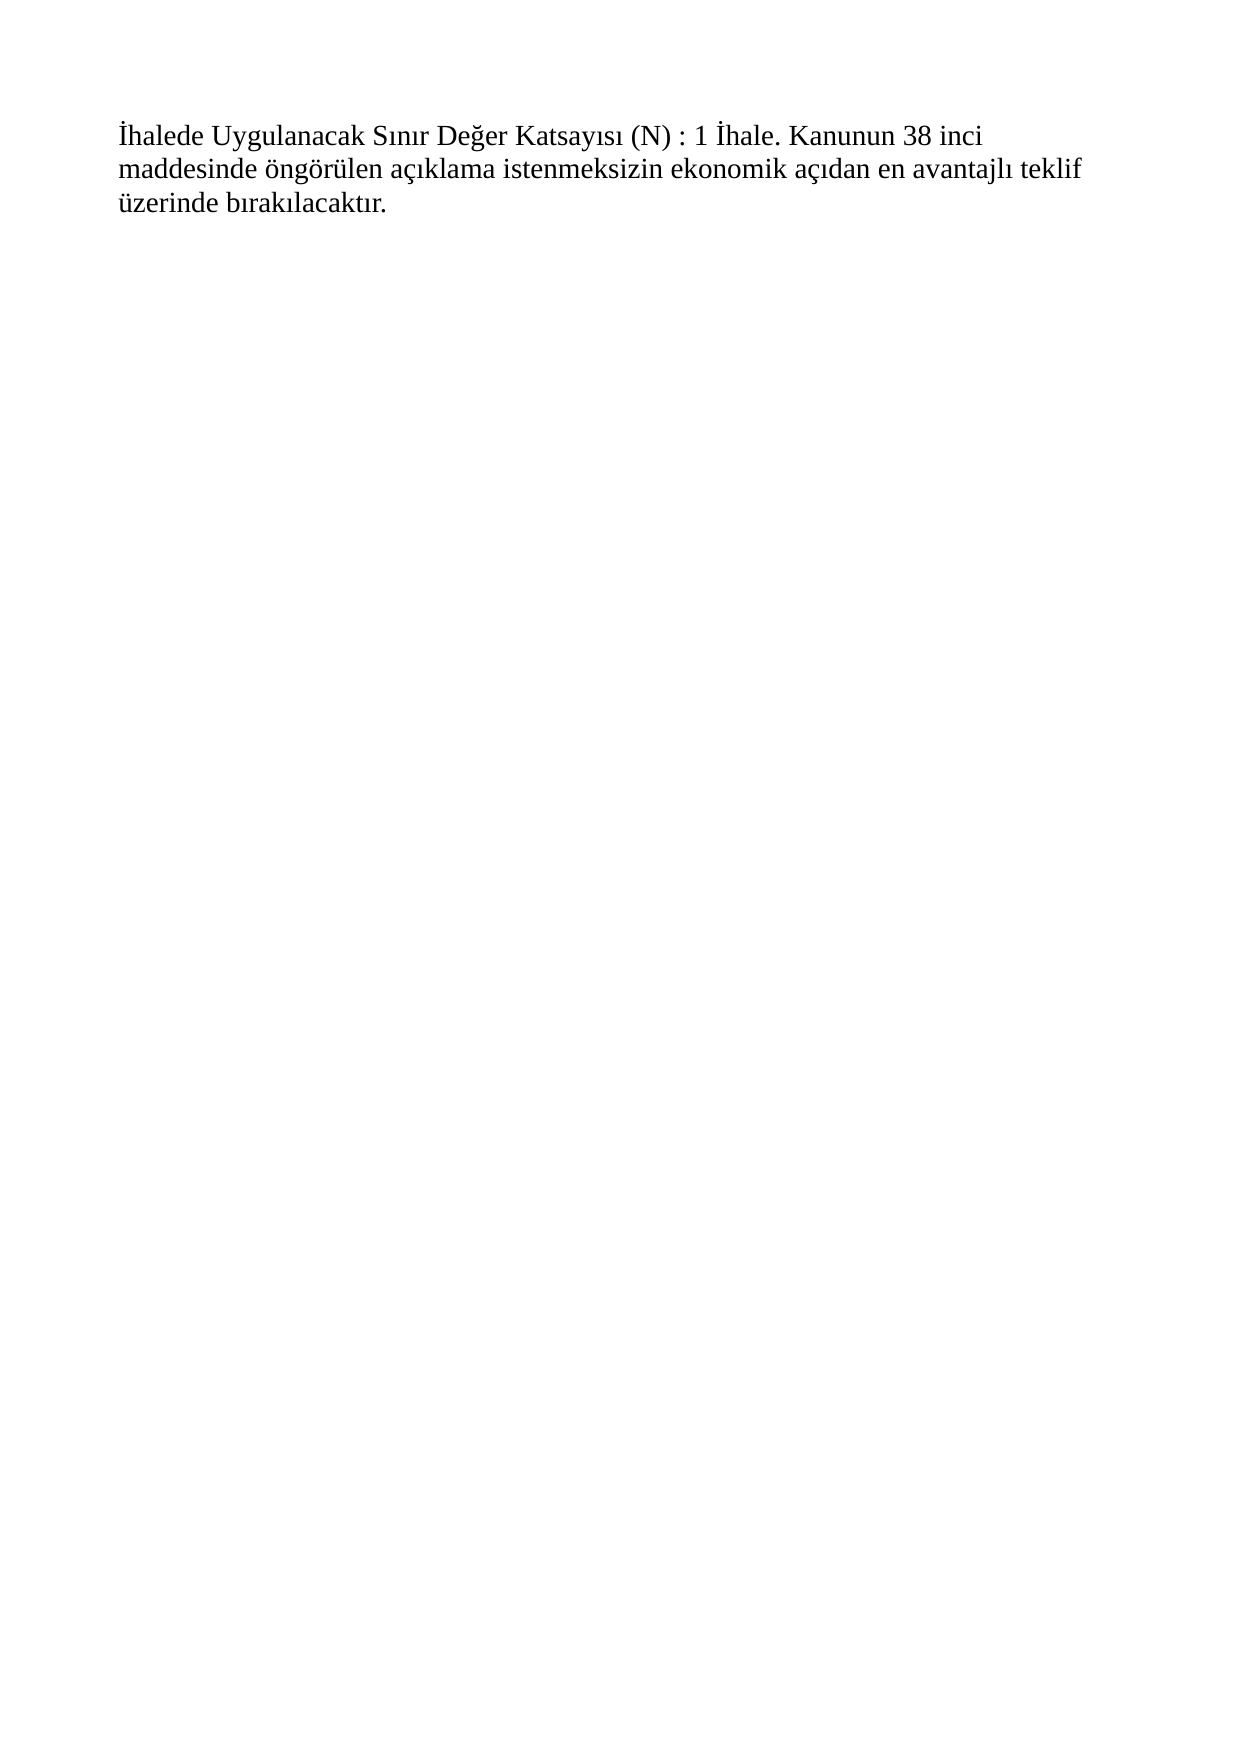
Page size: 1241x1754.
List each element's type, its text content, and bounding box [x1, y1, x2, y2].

text İhalede Uygulanacak Sınır Değer Katsayısı (N) : 1 İhale. Kanunun 38 inci maddesinde öngörülen açıklama istenmeksizin ekonomik açıdan en avantajlı teklif üzerinde bırakılacaktır. [118, 118, 1122, 219]
